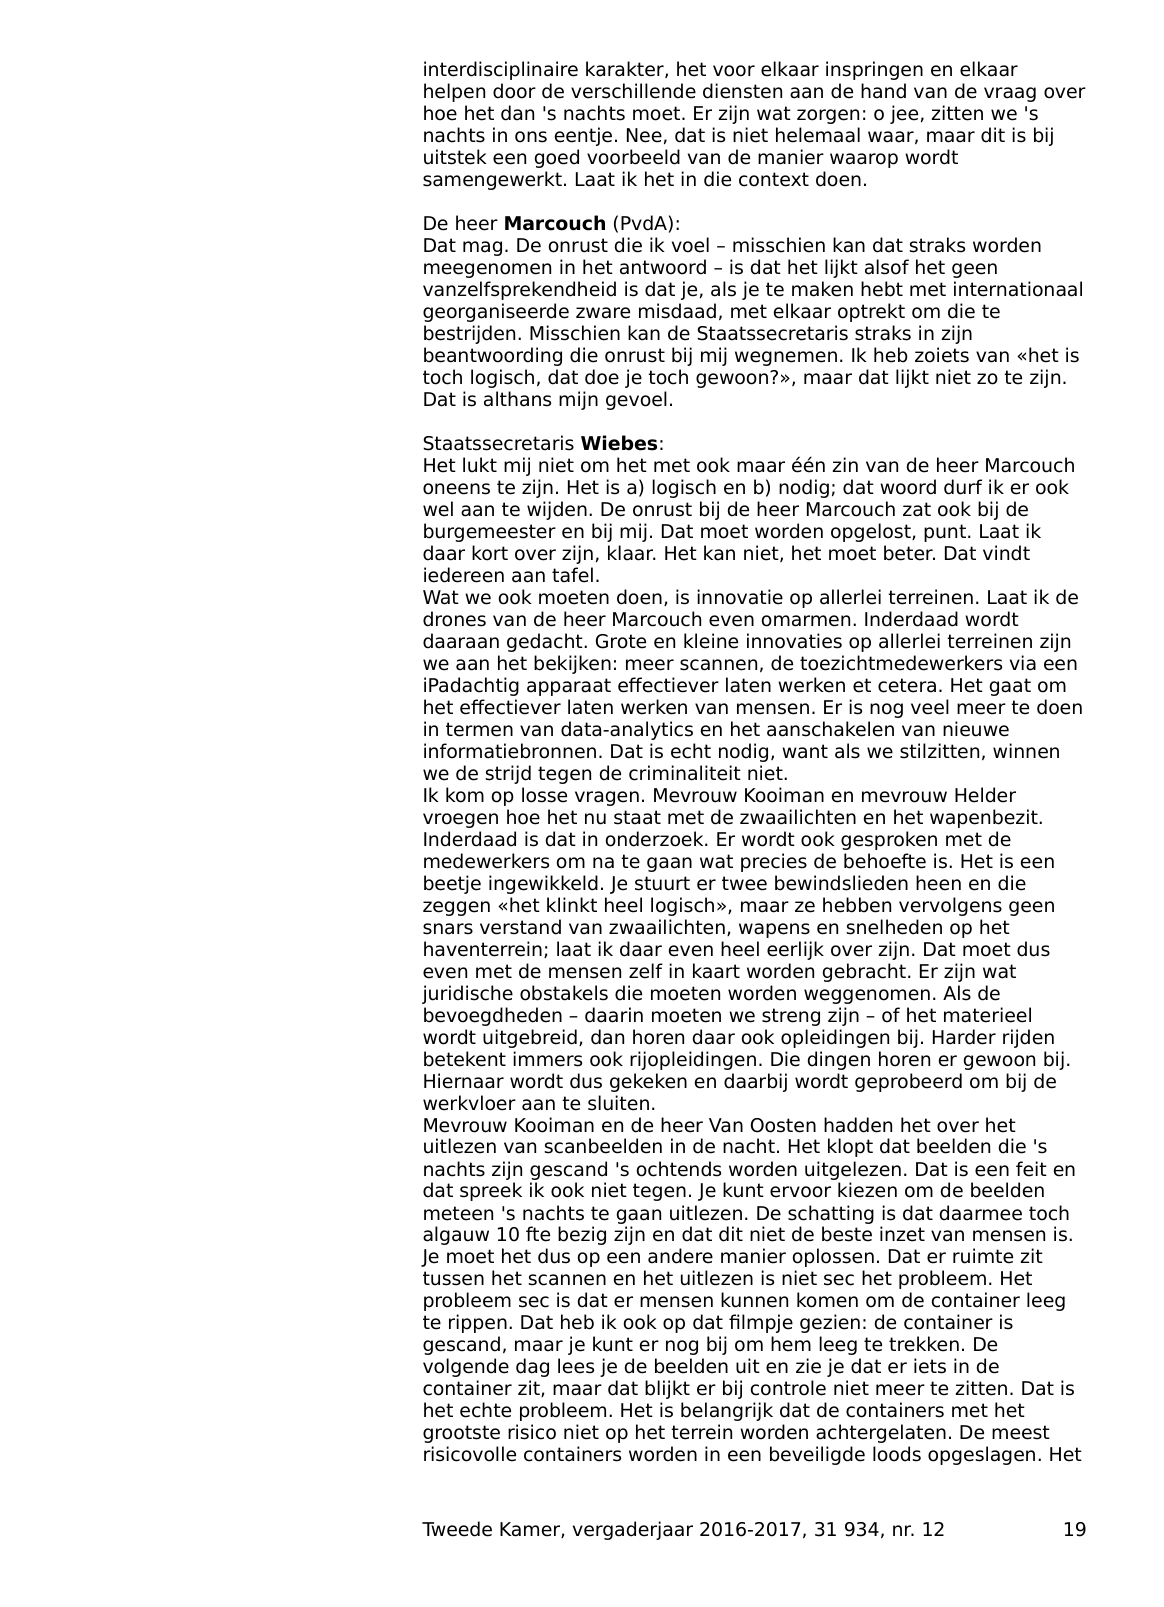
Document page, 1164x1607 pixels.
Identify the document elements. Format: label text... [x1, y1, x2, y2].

text De heer Marcouch (PvdA): [422, 213, 1087, 235]
text Mevrouw Kooiman en de heer Van Oosten hadden het over het uitlezen van scanbeelden in de nacht. Het klopt dat beelden die 's nachts zijn gescand 's ochtends worden uitgelezen. Dat is een feit en dat spreek ik ook niet tegen. Je kunt ervoor kiezen om de beelden meteen 's nachts te gaan uitlezen. De schatting is dat daarmee toch algauw 10 fte bezig zijn en dat dit niet de beste inzet van mensen is. Je moet het dus op een andere manier oplossen. Dat er ruimte zit tussen het scannen en het uitlezen is niet sec het probleem. Het probleem sec is dat er mensen kunnen komen om de container leeg te rippen. Dat heb ik ook op dat filmpje gezien: de container is gescand, maar je kunt er nog bij om hem leeg te trekken. De volgende dag lees je de beelden uit en zie je dat er iets in de container zit, maar dat blijkt er bij controle niet meer te zitten. Dat is het echte probleem. Het is belangrijk dat de containers met het grootste risico niet op het terrein worden achtergelaten. De meest risicovolle containers worden in een beveiligde loods opgeslagen. Het [422, 1114, 1087, 1466]
text Ik kom op losse vragen. Mevrouw Kooiman en mevrouw Helder vroegen hoe het nu staat met de zwaailichten en het wapenbezit. Inderdaad is dat in onderzoek. Er wordt ook gesproken met de medewerkers om na te gaan wat precies de behoefte is. Het is een beetje ingewikkeld. Je stuurt er twee bewindslieden heen en die zeggen «het klinkt heel logisch», maar ze hebben vervolgens geen snars verstand van zwaailichten, wapens en snelheden op het haventerrein; laat ik daar even heel eerlijk over zijn. Dat moet dus even met de mensen zelf in kaart worden gebracht. Er zijn wat juridische obstakels die moeten worden weggenomen. Als de bevoegdheden – daarin moeten we streng zijn – of het materieel wordt uitgebreid, dan horen daar ook opleidingen bij. Harder rijden betekent immers ook rijopleidingen. Die dingen horen er gewoon bij. Hiernaar wordt dus gekeken en daarbij wordt geprobeerd om bij de werkvloer aan te sluiten. [422, 785, 1087, 1114]
text Dat mag. De onrust die ik voel – misschien kan dat straks worden meegenomen in het antwoord – is dat het lijkt alsof het geen vanzelfsprekendheid is dat je, als je te maken hebt met internationaal georganiseerde zware misdaad, met elkaar optrekt om die te bestrijden. Misschien kan de Staatssecretaris straks in zijn beantwoording die onrust bij mij wegnemen. Ik heb zoiets van «het is toch logisch, dat doe je toch gewoon?», maar dat lijkt niet zo te zijn. Dat is althans mijn gevoel. [422, 235, 1087, 411]
text Het lukt mij niet om het met ook maar één zin van de heer Marcouch oneens te zijn. Het is a) logisch en b) nodig; dat woord durf ik er ook wel aan te wijden. De onrust bij de heer Marcouch zat ook bij de burgemeester en bij mij. Dat moet worden opgelost, punt. Laat ik daar kort over zijn, klaar. Het kan niet, het moet beter. Dat vindt iedereen aan tafel. [422, 455, 1087, 587]
text Staatssecretaris Wiebes: [422, 433, 1087, 455]
text Wat we ook moeten doen, is innovatie op allerlei terreinen. Laat ik de drones van de heer Marcouch even omarmen. Inderdaad wordt daaraan gedacht. Grote en kleine innovaties op allerlei terreinen zijn we aan het bekijken: meer scannen, de toezichtmedewerkers via een iPadachtig apparaat effectiever laten werken et cetera. Het gaat om het effectiever laten werken van mensen. Er is nog veel meer te doen in termen van data-analytics en het aanschakelen van nieuwe informatiebronnen. Dat is echt nodig, want als we stilzitten, winnen we de strijd tegen de criminaliteit niet. [422, 587, 1087, 785]
text interdisciplinaire karakter, het voor elkaar inspringen en elkaar helpen door de verschillende diensten aan de hand van de vraag over hoe het dan 's nachts moet. Er zijn wat zorgen: o jee, zitten we 's nachts in ons eentje. Nee, dat is niet helemaal waar, maar dit is bij uitstek een goed voorbeeld van de manier waarop wordt samengewerkt. Laat ik het in die context doen. [422, 59, 1087, 191]
